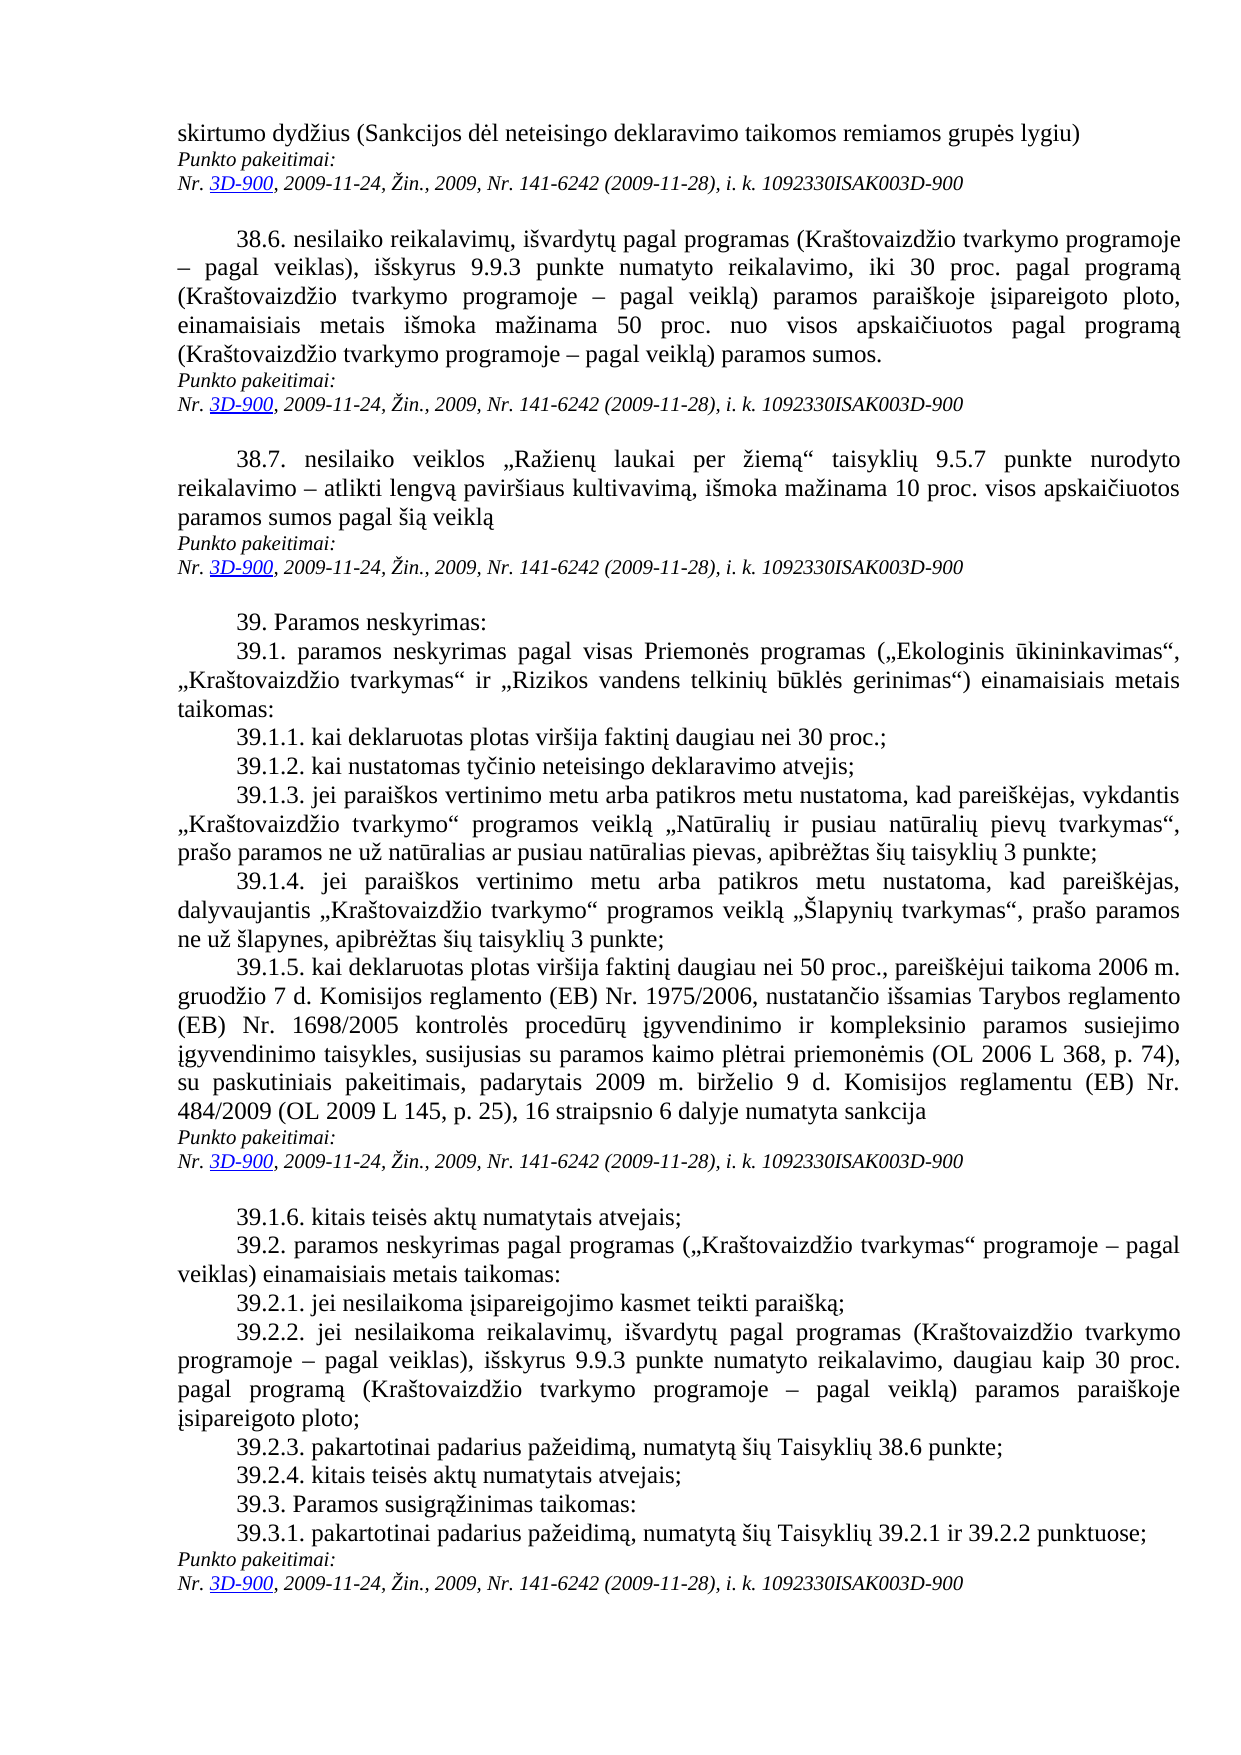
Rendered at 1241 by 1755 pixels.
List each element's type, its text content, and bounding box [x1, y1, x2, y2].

text skirtumo dydžius (Sankcijos dėl neteisingo deklaravimo taikomos remiamos grupės lygiu) [177, 118, 1181, 147]
text 39.2.3. pakartotinai padarius pažeidimą, numatytą šių Taisyklių 38.6 punkte; [177, 1432, 1181, 1461]
text Nr. 3D-900, 2009-11-24, Žin., 2009, Nr. 141-6242 (2009-11-28), i. k. 1092330ISAK003D-900 [177, 1149, 1181, 1173]
text 39.1.4. jei paraiškos vertinimo metu arba patikros metu nustatoma, kad pareiškėjas, dalyvaujantis „Kraštovaizdžio tvarkymo“ programos veiklą „Šlapynių tvarkymas“, prašo paramos ne už šlapynes, apibrėžtas šių taisyklių 3 punkte; [177, 866, 1181, 952]
text 39.3.1. pakartotinai padarius pažeidimą, numatytą šių Taisyklių 39.2.1 ir 39.2.2 punktuose; [177, 1518, 1181, 1547]
text Punkto pakeitimai: [177, 147, 1181, 171]
text 39.2.4. kitais teisės aktų numatytais atvejais; [177, 1461, 1181, 1489]
text 39.2.2. jei nesilaikoma reikalavimų, išvardytų pagal programas (Kraštovaizdžio tvarkymo programoje – pagal veiklas), išskyrus 9.9.3 punkte numatyto reikalavimo, daugiau kaip 30 proc. pagal programą (Kraštovaizdžio tvarkymo programoje – pagal veiklą) paramos paraiškoje įsipareigoto ploto; [177, 1317, 1181, 1432]
text 39. Paramos neskyrimas: [177, 607, 1181, 636]
text 38.7. nesilaiko veiklos „Ražienų laukai per žiemą“ taisyklių 9.5.7 punkte nurodyto reikalavimo – atlikti lengvą paviršiaus kultivavimą, išmoka mažinama 10 proc. visos apskaičiuotos paramos sumos pagal šią veiklą [177, 444, 1181, 531]
text 39.1.6. kitais teisės aktų numatytais atvejais; [177, 1202, 1181, 1231]
text 39.2. paramos neskyrimas pagal programas („Kraštovaizdžio tvarkymas“ programoje – pagal veiklas) einamaisiais metais taikomas: [177, 1231, 1181, 1288]
text 39.1. paramos neskyrimas pagal visas Priemonės programas („Ekologinis ūkininkavimas“, „Kraštovaizdžio tvarkymas“ ir „Rizikos vandens telkinių būklės gerinimas“) einamaisiais metais taikomas: [177, 636, 1181, 722]
text 39.1.2. kai nustatomas tyčinio neteisingo deklaravimo atvejis; [177, 751, 1181, 780]
text Punkto pakeitimai: [177, 531, 1181, 555]
text Nr. 3D-900, 2009-11-24, Žin., 2009, Nr. 141-6242 (2009-11-28), i. k. 1092330ISAK003D-900 [177, 1571, 1181, 1595]
text 39.1.3. jei paraiškos vertinimo metu arba patikros metu nustatoma, kad pareiškėjas, vykdantis „Kraštovaizdžio tvarkymo“ programos veiklą „Natūralių ir pusiau natūralių pievų tvarkymas“, prašo paramos ne už natūralias ar pusiau natūralias pievas, apibrėžtas šių taisyklių 3 punkte; [177, 780, 1181, 866]
text 39.1.5. kai deklaruotas plotas viršija faktinį daugiau nei 50 proc., pareiškėjui taikoma 2006 m. gruodžio 7 d. Komisijos reglamento (EB) Nr. 1975/2006, nustatančio išsamias Tarybos reglamento (EB) Nr. 1698/2005 kontrolės procedūrų įgyvendinimo ir kompleksinio paramos susiejimo įgyvendinimo taisykles, susijusias su paramos kaimo plėtrai priemonėmis (OL 2006 L 368, p. 74), su paskutiniais pakeitimais, padarytais 2009 m. birželio 9 d. Komisijos reglamentu (EB) Nr. 484/2009 (OL 2009 L 145, p. 25), 16 straipsnio 6 dalyje numatyta sankcija [177, 952, 1181, 1125]
text 38.6. nesilaiko reikalavimų, išvardytų pagal programas (Kraštovaizdžio tvarkymo programoje – pagal veiklas), išskyrus 9.9.3 punkte numatyto reikalavimo, iki 30 proc. pagal programą (Kraštovaizdžio tvarkymo programoje – pagal veiklą) paramos paraiškoje įsipareigoto ploto, einamaisiais metais išmoka mažinama 50 proc. nuo visos apskaičiuotos pagal programą (Kraštovaizdžio tvarkymo programoje – pagal veiklą) paramos sumos. [177, 224, 1181, 367]
text Nr. 3D-900, 2009-11-24, Žin., 2009, Nr. 141-6242 (2009-11-28), i. k. 1092330ISAK003D-900 [177, 392, 1181, 416]
text Punkto pakeitimai: [177, 367, 1181, 392]
text Punkto pakeitimai: [177, 1125, 1181, 1149]
text Punkto pakeitimai: [177, 1547, 1181, 1571]
text 39.3. Paramos susigrąžinimas taikomas: [177, 1489, 1181, 1518]
text 39.1.1. kai deklaruotas plotas viršija faktinį daugiau nei 30 proc.; [177, 722, 1181, 751]
text Nr. 3D-900, 2009-11-24, Žin., 2009, Nr. 141-6242 (2009-11-28), i. k. 1092330ISAK003D-900 [177, 555, 1181, 579]
text Nr. 3D-900, 2009-11-24, Žin., 2009, Nr. 141-6242 (2009-11-28), i. k. 1092330ISAK003D-900 [177, 171, 1181, 195]
text 39.2.1. jei nesilaikoma įsipareigojimo kasmet teikti paraišką; [177, 1288, 1181, 1317]
